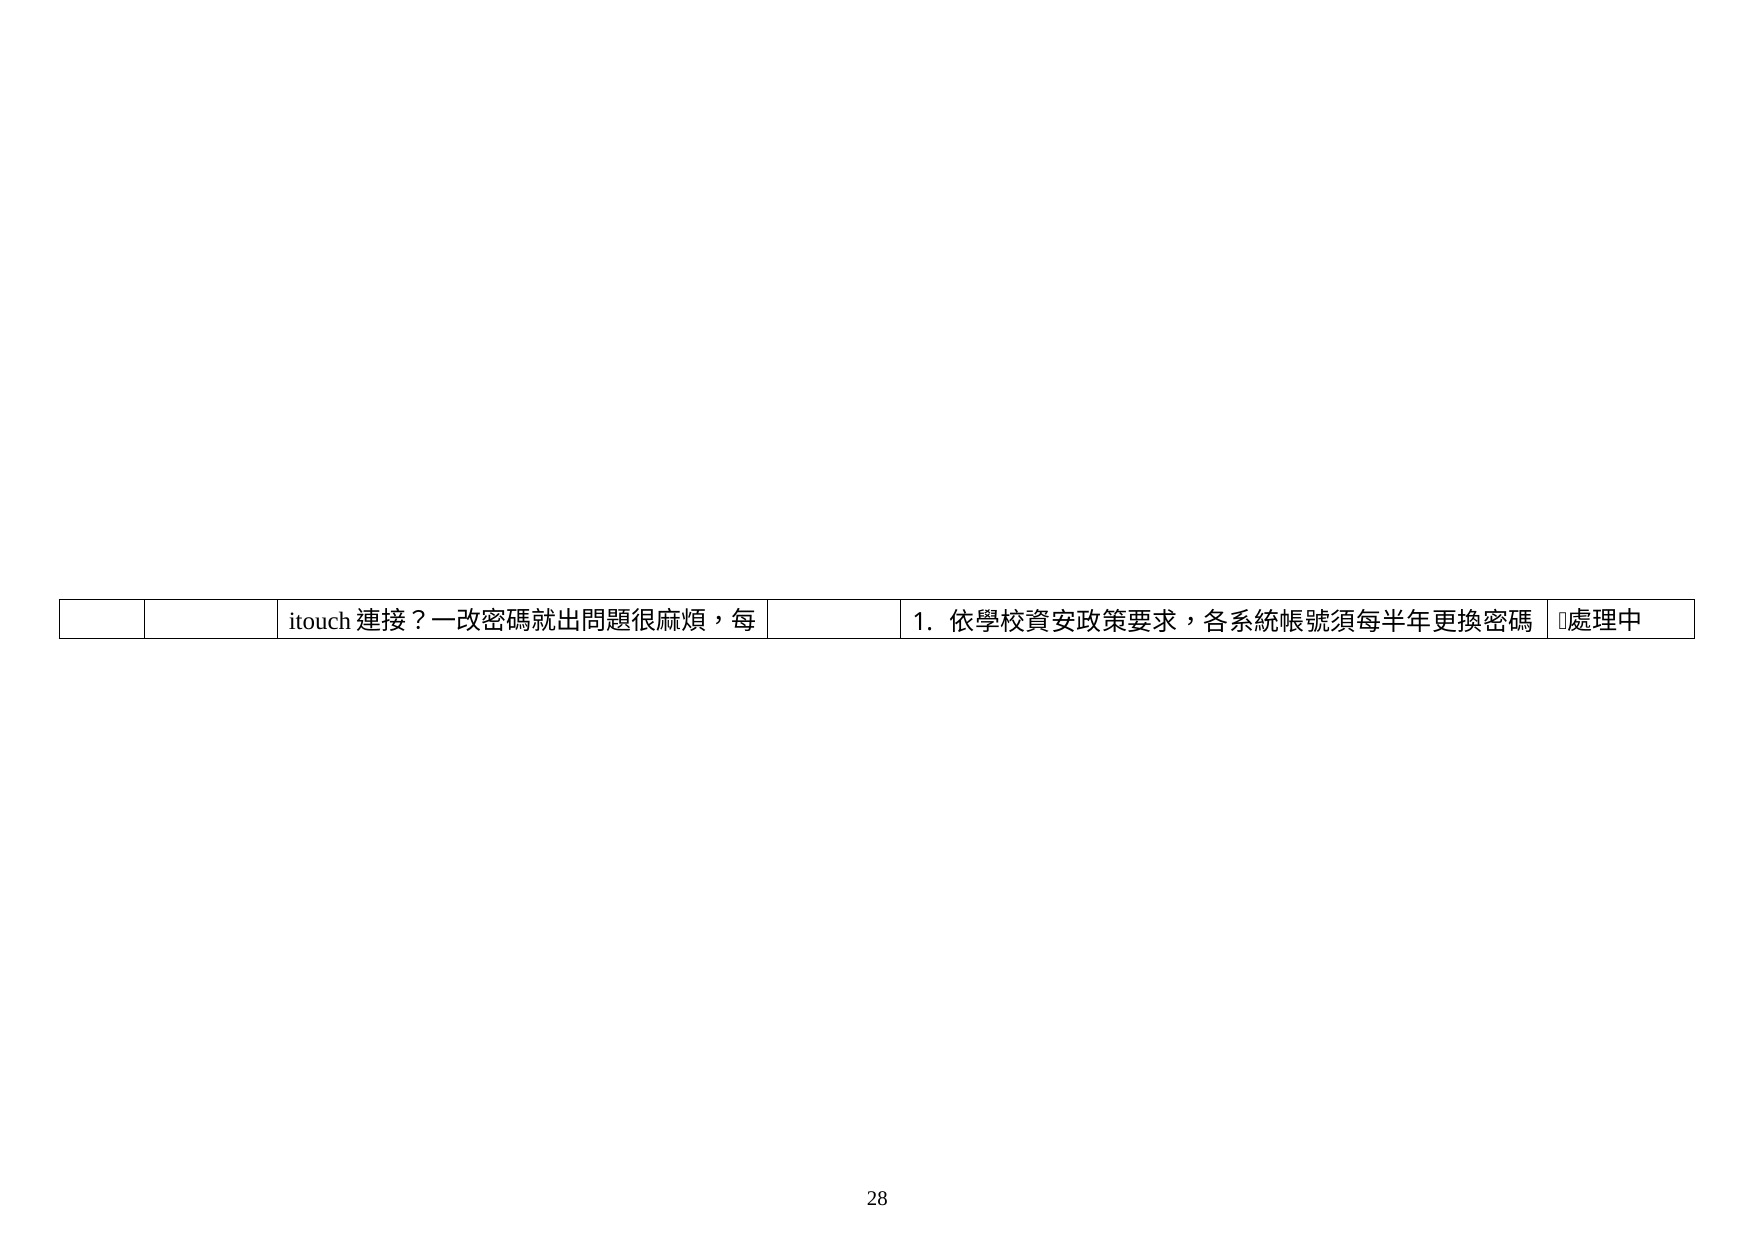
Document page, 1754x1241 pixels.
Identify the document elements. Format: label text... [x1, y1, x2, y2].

table_cell 資訊處回覆： 依學校資安政策要求，各系統帳號須每半年更換密碼以確保帳號安全。 如依意見解除帳號連結，兩組帳號仍須分別依資安政策每半年變更密碼，屆時將面臨兩個系統皆須重新登入之狀況，並未簡化流程。 請配合資安政策定期變更密碼，並於變更密碼後同步更新相關應用程式之設定(如 OneDrive)，以避免連線異常。 [901, 600, 1547, 638]
table_cell [145, 600, 277, 638]
table_cell 處理中 [1548, 600, 1694, 638]
table_cell [768, 600, 900, 638]
table_cell itouch連接？一改密碼就出問題很麻煩，每 [278, 600, 767, 638]
table_cell [60, 600, 144, 638]
